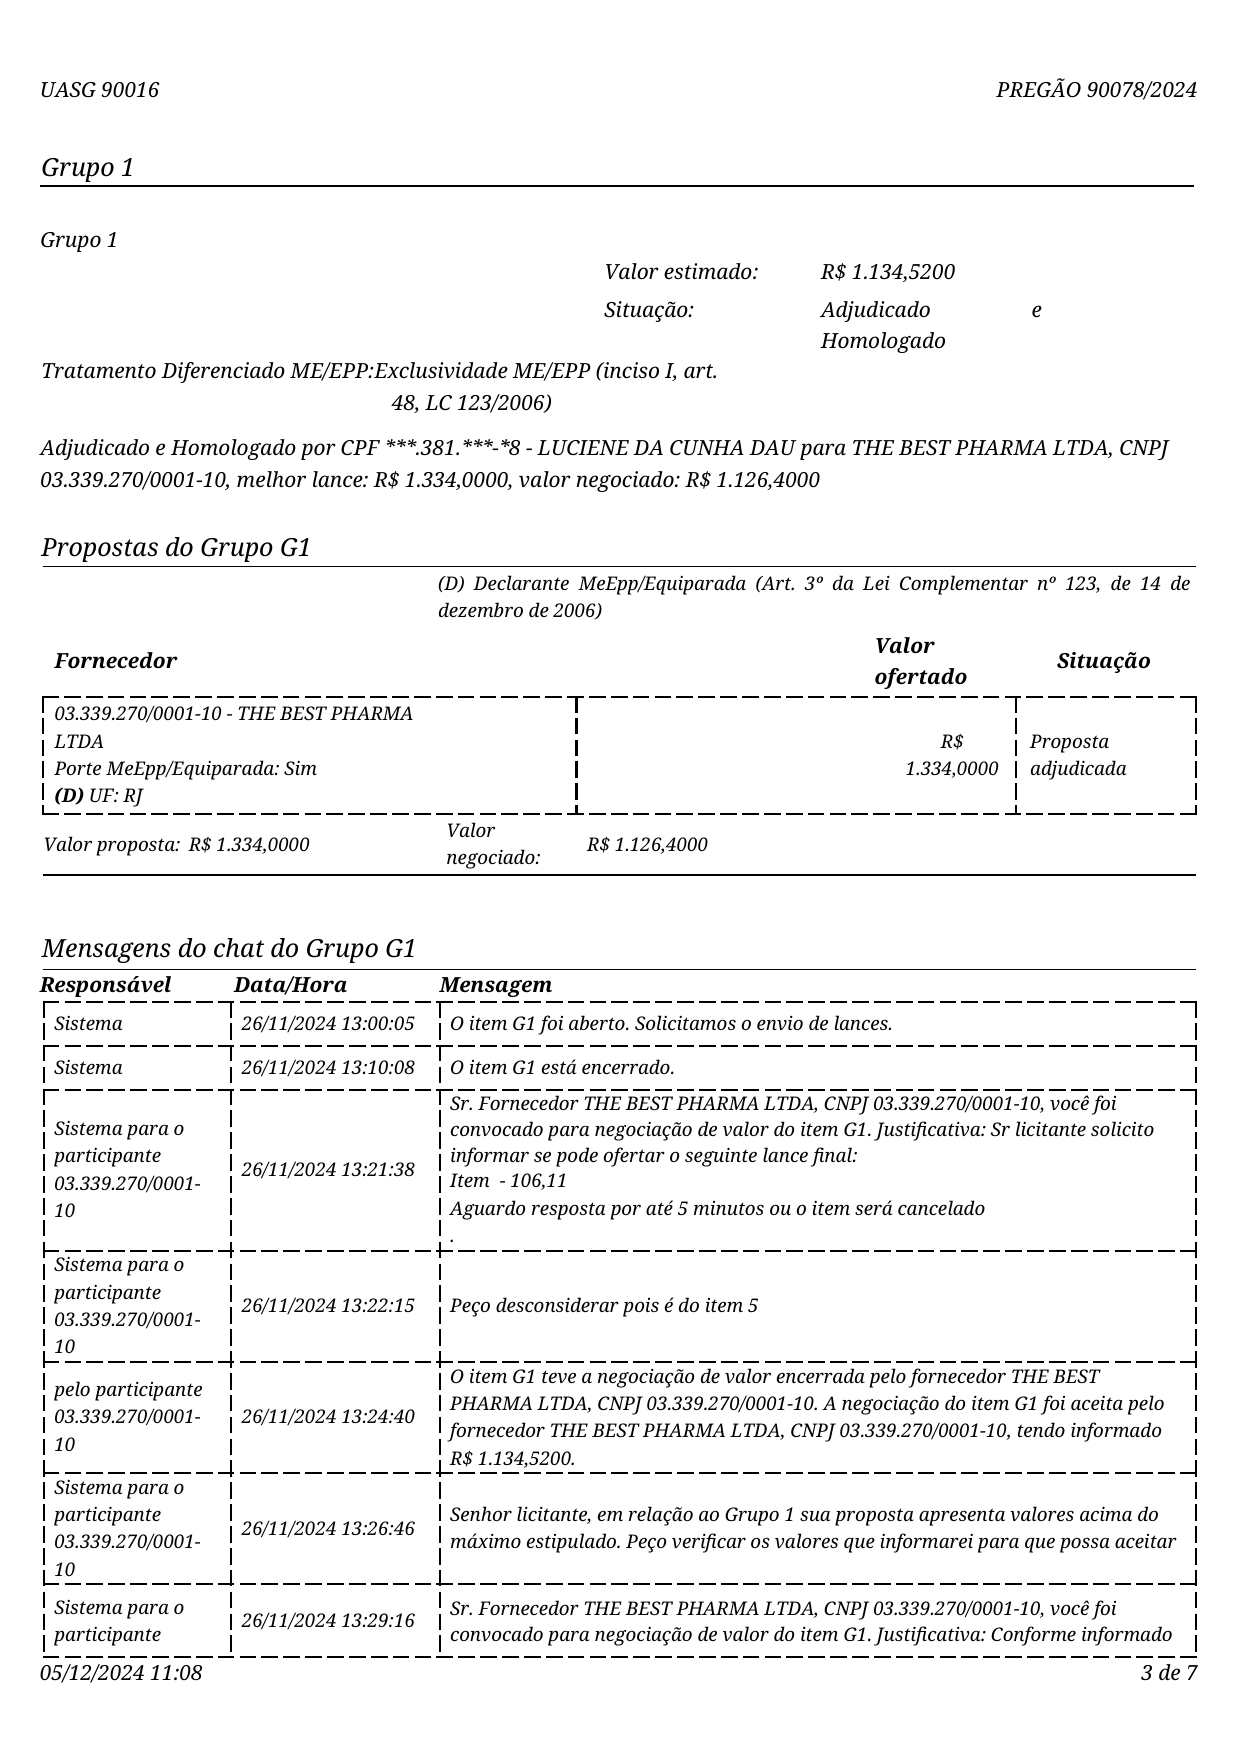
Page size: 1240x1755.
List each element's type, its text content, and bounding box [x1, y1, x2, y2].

table_cell [874, 876, 1016, 969]
table_cell [576, 627, 874, 696]
table_cell Sr. Fornecedor THE BEST PHARMA LTDA, CNPJ 03.339.270/0001-10, você foi convocado para negociação de valor do item G1. Justificativa: Conforme informado [440, 1583, 1196, 1656]
table_header R$ 1.134,5200 Adjudicado e Homologado [821, 257, 1044, 356]
table_cell 26/11/2024 13:10:08 [231, 1045, 439, 1088]
table_cell Valor proposta: R$ 1.334,0000 [43, 813, 438, 874]
table_cell Valor negociado: [438, 813, 576, 874]
text Tratamento Diferenciado ME/EPP: Exclusividade ME/EPP (inciso I, art. [39, 356, 1200, 384]
table_cell Sistema para o participante 03.339.270/0001-10 [44, 1089, 231, 1249]
table_cell Sistema para o participante 03.339.270/0001-10 [44, 1472, 231, 1583]
table_cell Peço desconsiderar pois é do item 5 [440, 1250, 1196, 1361]
text Grupo 1 [40, 226, 1200, 254]
table_cell Sistema [44, 1045, 231, 1088]
table_cell O item G1 teve a negociação de valor encerrada pelo fornecedor THE BEST PHARMA LTDA, CNPJ 03.339.270/0001-10. A negociação do item G1 foi aceita pelo fornecedor THE BEST PHARMA LTDA, CNPJ 03.339.270/0001-10, tendo informado R$ 1.134,5200. [440, 1361, 1196, 1472]
subtitle Propostas do Grupo G1 [41, 529, 1200, 563]
table_cell [874, 813, 1016, 874]
subtitle Grupo 1 [41, 150, 1200, 184]
table_cell pelo participante 03.339.270/0001-10 [44, 1361, 231, 1472]
table_cell Sistema para o participante 03.339.270/0001-10 [44, 1250, 231, 1361]
table_cell 26/11/2024 13:22:15 [231, 1250, 439, 1361]
table_cell Situação [1016, 627, 1196, 696]
table_cell [438, 627, 576, 696]
text Responsável Data/Hora Mensagem [39, 970, 1200, 999]
table_header [43, 567, 438, 627]
table_cell [576, 876, 874, 969]
text Adjudicado e Homologado por CPF ***.381.***-*8 - LUCIENE DA CUNHA DAU para THE BEST PHARMA LTDA, CNPJ [40, 433, 1200, 462]
text 48, LC 123/2006) [392, 388, 1200, 416]
table_cell 26/11/2024 13:29:16 [231, 1583, 439, 1656]
table_cell Valor ofertado [874, 627, 1016, 696]
table_cell Fornecedor [43, 627, 438, 696]
table_header Sistema [44, 1001, 231, 1045]
table_header O item G1 foi aberto. Solicitamos o envio de lances. [440, 1001, 1196, 1045]
table_header (D) Declarante MeEpp/Equiparada (Art. 3º da Lei Complementar nº 123, de 14 de dezembro de 2006) [438, 567, 1196, 627]
text 03.339.270/0001-10, melhor lance: R$ 1.334,0000, valor negociado: R$ 1.126,4000 [40, 465, 1200, 493]
table_cell [438, 696, 576, 812]
table_cell [1016, 876, 1196, 969]
table_cell [1016, 813, 1196, 874]
table_cell 26/11/2024 13:21:38 [231, 1089, 439, 1249]
table_header Valor estimado: Situação: [604, 257, 821, 356]
table_cell Sistema para o participante [44, 1583, 231, 1656]
table_cell 26/11/2024 13:26:46 [231, 1472, 439, 1583]
table_cell 26/11/2024 13:24:40 [231, 1361, 439, 1472]
table_cell Senhor licitante, em relação ao Grupo 1 sua proposta apresenta valores acima do máximo estipulado. Peço verificar os valores que informarei para que possa aceitar [440, 1472, 1196, 1583]
table_cell 03.339.270/0001-10 - THE BEST PHARMA LTDA Porte MeEpp/Equiparada: Sim (D) UF: RJ [43, 696, 438, 812]
table_cell [576, 696, 874, 812]
table_cell Sr. Fornecedor THE BEST PHARMA LTDA, CNPJ 03.339.270/0001-10, você foi convocado para negociação de valor do item G1. Justificativa: Sr licitante solicito informar se pode ofertar o seguinte lance final: Item - 106,11 Aguardo resposta por até 5 minutos ou o item será cancelado . [440, 1089, 1196, 1249]
table_cell Mensagens do chat do Grupo G1 [43, 876, 438, 969]
table_cell R$ 1.126,4000 [576, 813, 874, 874]
table_cell R$ 1.334,0000 [874, 696, 1016, 812]
table_cell O item G1 está encerrado. [440, 1045, 1196, 1088]
table_cell Proposta adjudicada [1016, 696, 1196, 812]
table_header 26/11/2024 13:00:05 [231, 1001, 439, 1045]
table_cell [438, 876, 576, 969]
